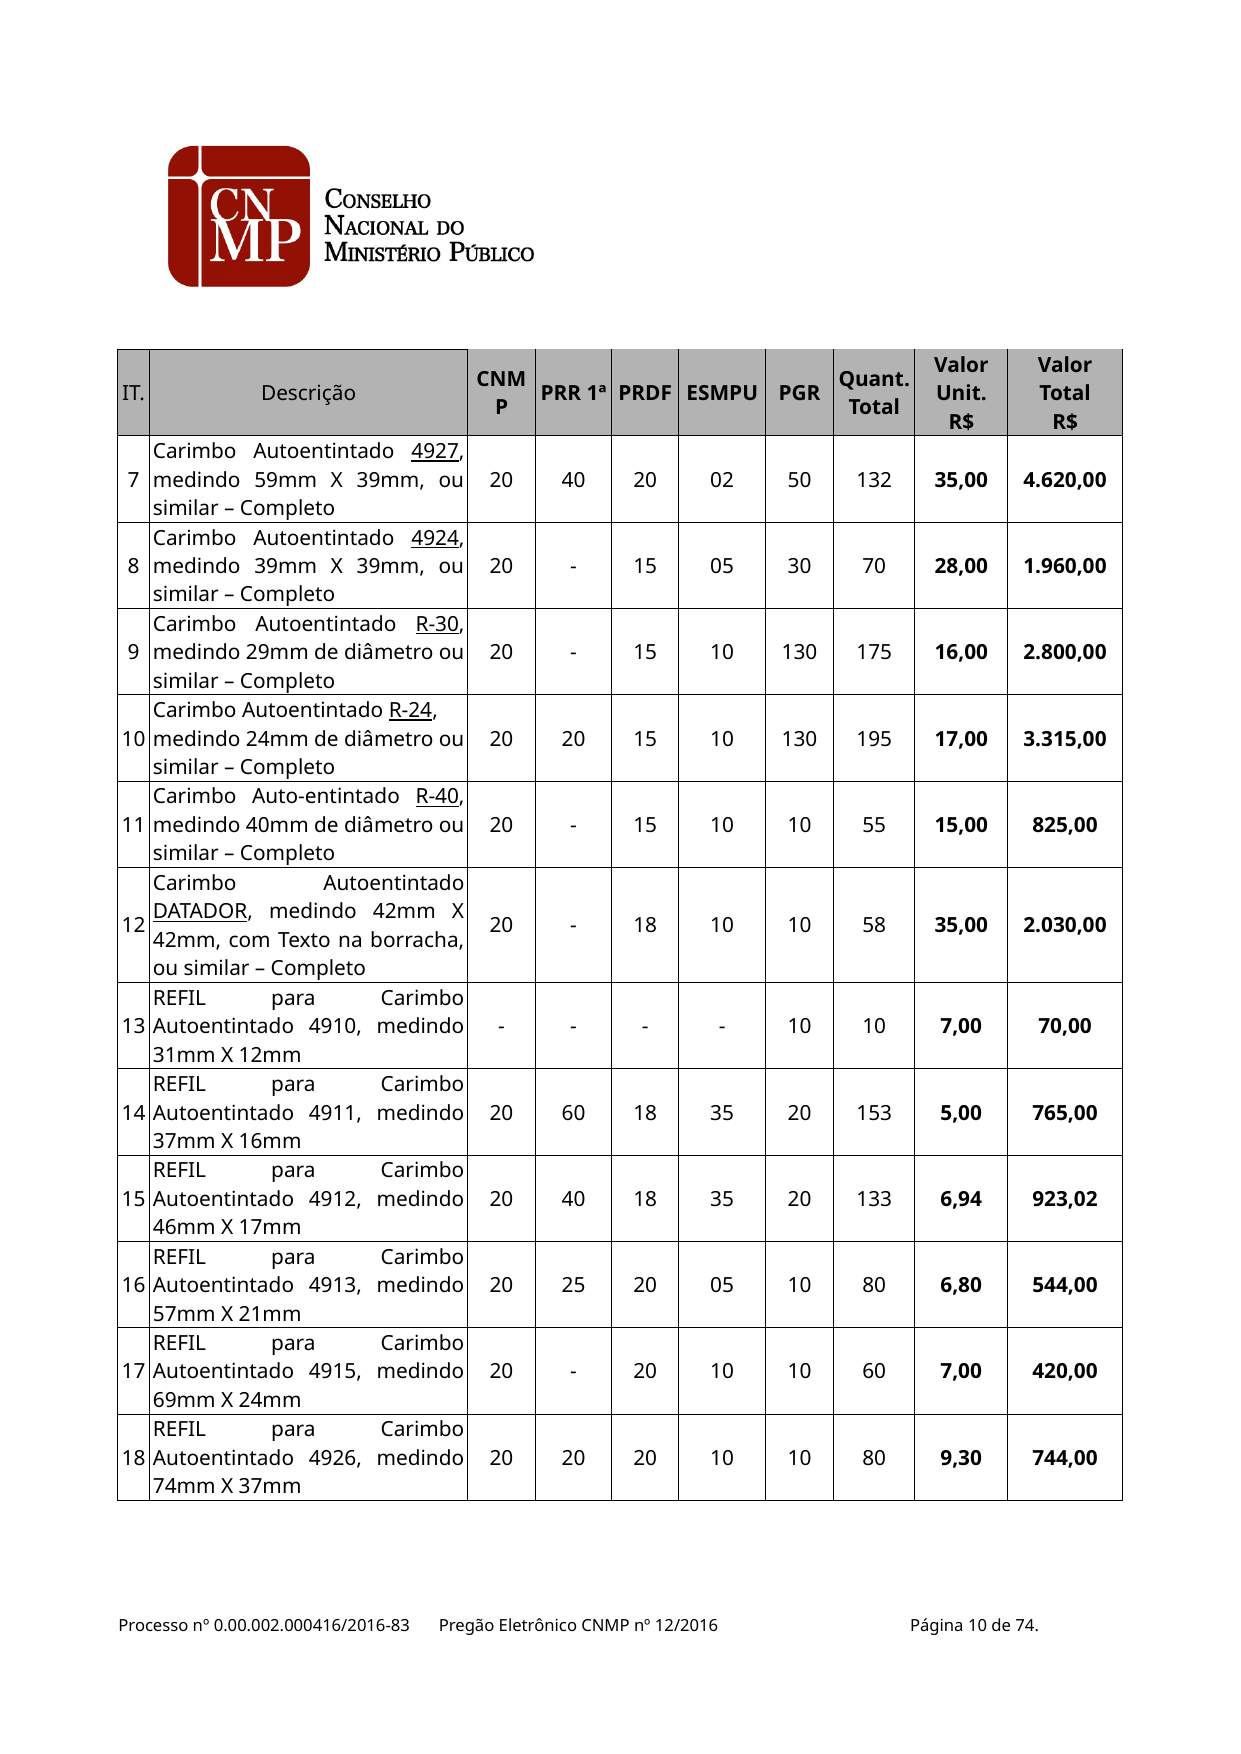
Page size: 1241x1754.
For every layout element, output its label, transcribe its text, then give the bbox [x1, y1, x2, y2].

table_cell Carimbo Autoentintado DATADOR, medindo 42mm X 42mm, com Texto na borracha, ou similar – Completo [150, 868, 467, 982]
table_cell 6,80 [915, 1242, 1007, 1327]
table_cell 744,00 [1008, 1415, 1122, 1500]
table_cell 153 [834, 1069, 914, 1154]
table_cell Carimbo Auto-entintado R-40, medindo 40mm de diâmetro ou similar – Completo [150, 782, 467, 867]
table_cell 25 [536, 1242, 611, 1327]
table_cell 420,00 [1008, 1328, 1122, 1413]
table_cell 13 [118, 983, 149, 1068]
table_cell 35,00 [915, 868, 1007, 982]
table_cell 17 [118, 1328, 149, 1413]
table_cell 20 [468, 1156, 535, 1241]
table_cell 20 [468, 868, 535, 982]
table_cell 10 [679, 1415, 765, 1500]
table_cell 1.960,00 [1008, 523, 1122, 608]
table_cell 20 [536, 1415, 611, 1500]
table_cell 70 [834, 523, 914, 608]
table_cell 55 [834, 782, 914, 867]
table_cell 20 [766, 1156, 833, 1241]
table_cell 10 [766, 1328, 833, 1413]
table_cell 16,00 [915, 609, 1007, 694]
table_cell 35 [679, 1069, 765, 1154]
table_header Descrição [150, 350, 467, 435]
table_cell 35,00 [915, 436, 1007, 522]
table_cell 20 [468, 782, 535, 867]
table_cell 40 [536, 436, 611, 522]
table_cell 10 [766, 782, 833, 867]
table_cell 20 [612, 436, 678, 522]
table_cell REFIL para Carimbo Autoentintado 4913, medindo 57mm X 21mm [150, 1242, 467, 1327]
table_cell 10 [766, 1242, 833, 1327]
table_cell 20 [612, 1415, 678, 1500]
table_header Quant. Total [834, 349, 914, 435]
table_cell 175 [834, 609, 914, 694]
table_header PRDF [612, 349, 678, 435]
table_cell Carimbo Autoentintado 4924, medindo 39mm X 39mm, ou similar – Completo [150, 523, 467, 608]
table_cell REFIL para Carimbo Autoentintado 4915, medindo 69mm X 24mm [150, 1328, 467, 1413]
table_cell 15 [612, 695, 678, 781]
table_cell 20 [612, 1242, 678, 1327]
table_cell REFIL para Carimbo Autoentintado 4912, medindo 46mm X 17mm [150, 1156, 467, 1241]
table_cell - [536, 782, 611, 867]
table_cell Carimbo Autoentintado R-30, medindo 29mm de diâmetro ou similar – Completo [150, 609, 467, 694]
table_cell 18 [612, 1156, 678, 1241]
table_cell 15 [118, 1156, 149, 1241]
table_cell 544,00 [1008, 1242, 1122, 1327]
table_cell 28,00 [915, 523, 1007, 608]
table_cell 20 [468, 695, 535, 781]
table_cell 02 [679, 436, 765, 522]
table_cell 10 [679, 609, 765, 694]
table_cell 20 [766, 1069, 833, 1154]
table_cell 15 [612, 523, 678, 608]
table_cell 10 [679, 695, 765, 781]
table_header PGR [766, 349, 833, 435]
table_cell 18 [612, 868, 678, 982]
table_cell 18 [118, 1415, 149, 1500]
table_cell REFIL para Carimbo Autoentintado 4910, medindo 31mm X 12mm [150, 983, 467, 1068]
table_header Valor Unit. R$ [915, 349, 1007, 435]
table_cell - [536, 609, 611, 694]
table_cell 80 [834, 1242, 914, 1327]
table_header ESMPU [679, 349, 765, 435]
table_cell 10 [679, 782, 765, 867]
table_cell 5,00 [915, 1069, 1007, 1154]
table_cell 30 [766, 523, 833, 608]
table_cell 70,00 [1008, 983, 1122, 1068]
table_cell 16 [118, 1242, 149, 1327]
table_cell 10 [118, 695, 149, 781]
table_header Valor Total R$ [1008, 349, 1122, 435]
table_cell 50 [766, 436, 833, 522]
table_cell 18 [612, 1069, 678, 1154]
table_cell 15 [612, 609, 678, 694]
table_cell - [468, 983, 535, 1068]
table_cell 20 [536, 695, 611, 781]
picture [143, 123, 550, 309]
table_cell 35 [679, 1156, 765, 1241]
table_cell 10 [766, 1415, 833, 1500]
table_header CNMP [468, 349, 535, 435]
table_cell 7 [118, 436, 149, 522]
table_cell 765,00 [1008, 1069, 1122, 1154]
table_cell 6,94 [915, 1156, 1007, 1241]
table_cell 60 [536, 1069, 611, 1154]
table_cell 14 [118, 1069, 149, 1154]
table_cell - [536, 983, 611, 1068]
table_cell 130 [766, 695, 833, 781]
table_cell 10 [766, 983, 833, 1068]
table_cell REFIL para Carimbo Autoentintado 4926, medindo 74mm X 37mm [150, 1415, 467, 1500]
table_cell 4.620,00 [1008, 436, 1122, 522]
table_header IT. [118, 350, 149, 435]
table_cell 05 [679, 523, 765, 608]
table_header PRR 1ª [536, 349, 611, 435]
table_cell 58 [834, 868, 914, 982]
table_cell 923,02 [1008, 1156, 1122, 1241]
table_cell 10 [766, 868, 833, 982]
table_cell 12 [118, 868, 149, 982]
table_cell Carimbo Autoentintado R-24, medindo 24mm de diâmetro ou similar – Completo [150, 695, 467, 781]
table_cell - [612, 983, 678, 1068]
table_cell 7,00 [915, 1328, 1007, 1413]
table_cell 3.315,00 [1008, 695, 1122, 781]
table_cell - [536, 1328, 611, 1413]
table_cell 17,00 [915, 695, 1007, 781]
table_cell - [536, 868, 611, 982]
table_cell REFIL para Carimbo Autoentintado 4911, medindo 37mm X 16mm [150, 1069, 467, 1154]
table_cell 825,00 [1008, 782, 1122, 867]
table_cell 8 [118, 523, 149, 608]
table_cell 9,30 [915, 1415, 1007, 1500]
table_cell Carimbo Autoentintado 4927, medindo 59mm X 39mm, ou similar – Completo [150, 436, 467, 522]
table_cell 132 [834, 436, 914, 522]
table_cell 9 [118, 609, 149, 694]
table_cell 2.030,00 [1008, 868, 1122, 982]
table_cell 05 [679, 1242, 765, 1327]
table_cell 20 [468, 523, 535, 608]
table_cell 20 [468, 1415, 535, 1500]
table_cell 10 [834, 983, 914, 1068]
table_cell 133 [834, 1156, 914, 1241]
table_cell 15,00 [915, 782, 1007, 867]
table_cell 20 [468, 1242, 535, 1327]
table_cell 10 [679, 1328, 765, 1413]
table_cell 20 [468, 1069, 535, 1154]
table_cell 130 [766, 609, 833, 694]
table_cell 20 [468, 1328, 535, 1413]
table_cell 11 [118, 782, 149, 867]
table_cell 10 [679, 868, 765, 982]
table_cell 60 [834, 1328, 914, 1413]
table_cell 20 [468, 436, 535, 522]
table_cell 2.800,00 [1008, 609, 1122, 694]
table_cell - [679, 983, 765, 1068]
table_cell 195 [834, 695, 914, 781]
table_cell 40 [536, 1156, 611, 1241]
table_cell 20 [468, 609, 535, 694]
table_cell 20 [612, 1328, 678, 1413]
table_cell 80 [834, 1415, 914, 1500]
table_cell 7,00 [915, 983, 1007, 1068]
table_cell - [536, 523, 611, 608]
table_cell 15 [612, 782, 678, 867]
